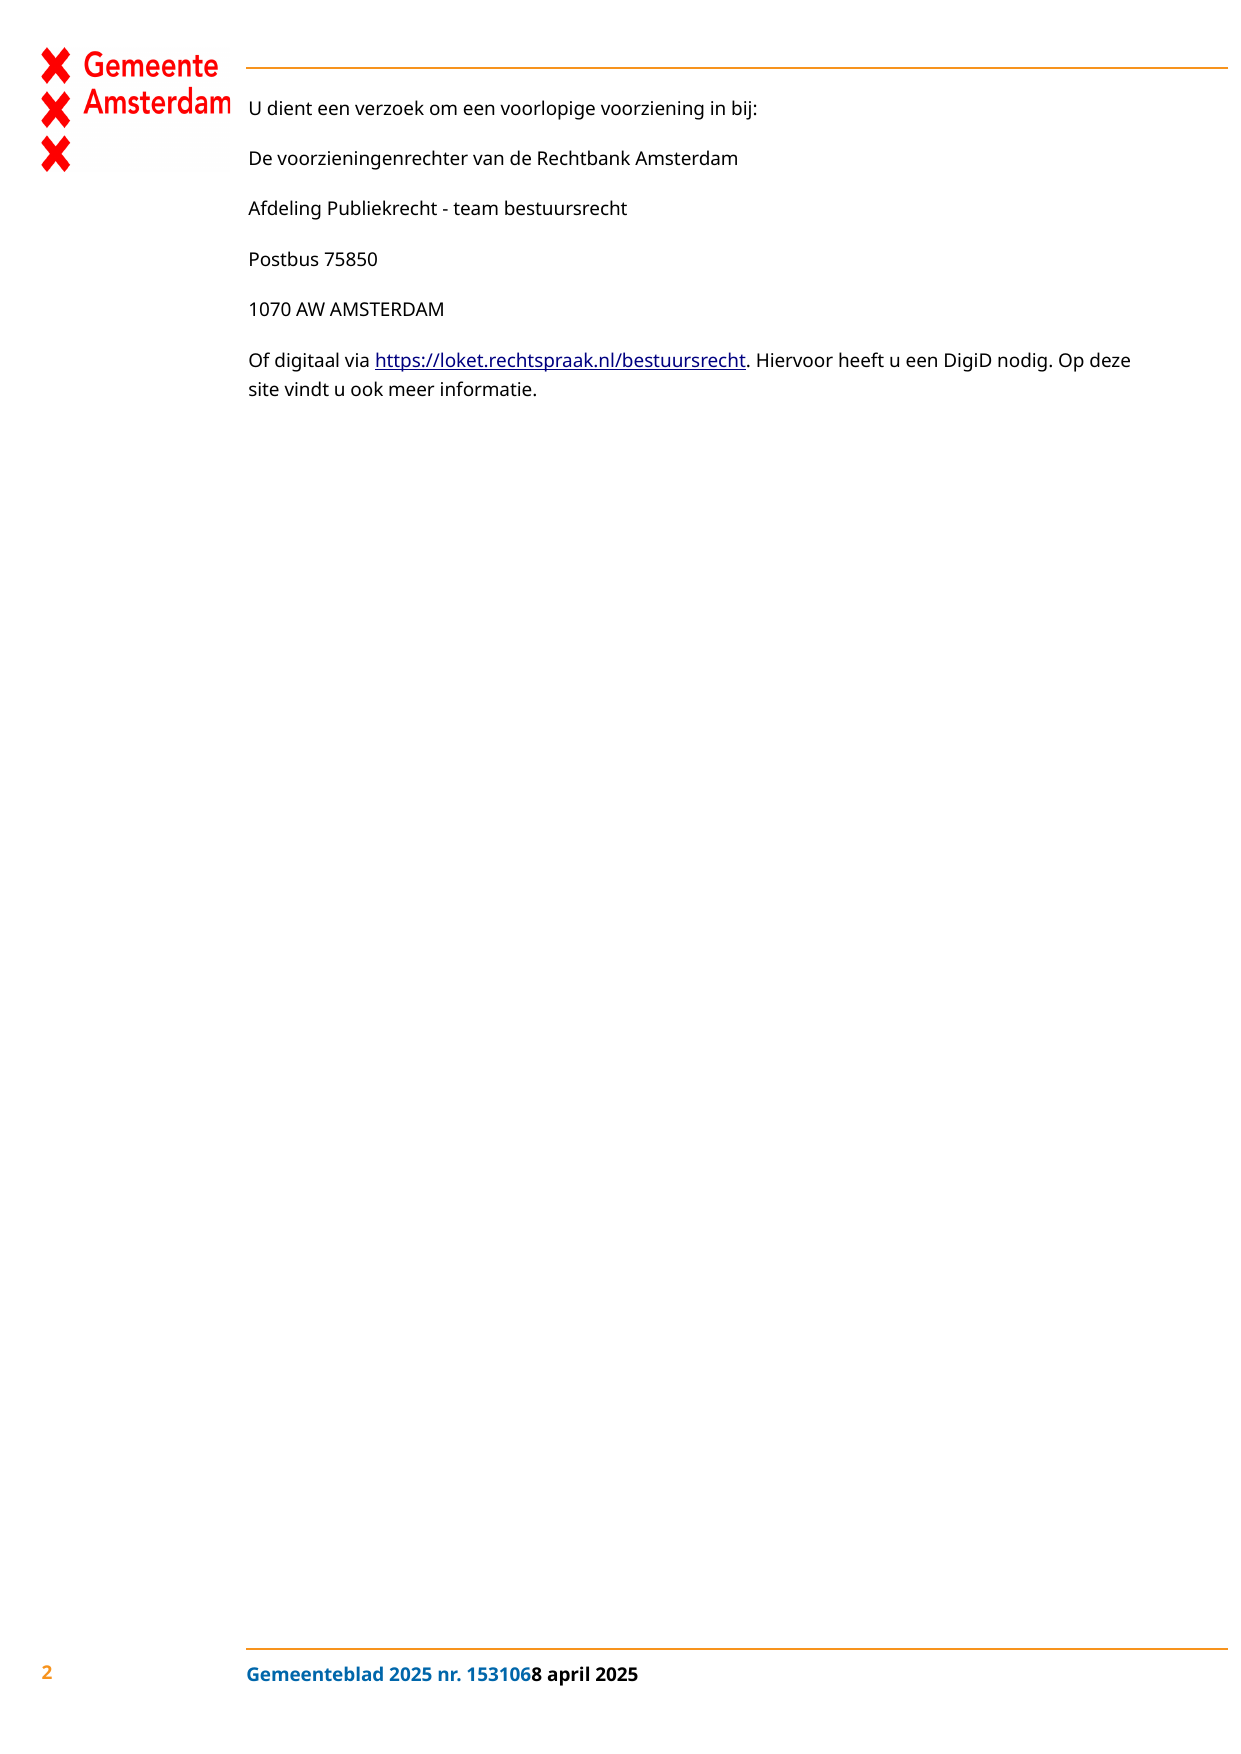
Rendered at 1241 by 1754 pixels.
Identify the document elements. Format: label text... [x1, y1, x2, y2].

text 1070 AW AMSTERDAM [248, 296, 1152, 322]
picture [41, 47, 231, 172]
text Of digitaal via https://loket.rechtspraak.nl/bestuursrecht. Hiervoor heeft u een DigiD nodig. Op deze site vindt u ook meer informatie. [248, 347, 1152, 402]
text Postbus 75850 [248, 246, 1152, 272]
text Afdeling Publiekrecht - team bestuursrecht [248, 196, 1152, 221]
text U dient een verzoek om een voorlopige voorziening in bij: [248, 95, 1152, 121]
text De voorzieningenrechter van de Rechtbank Amsterdam [248, 145, 1152, 171]
